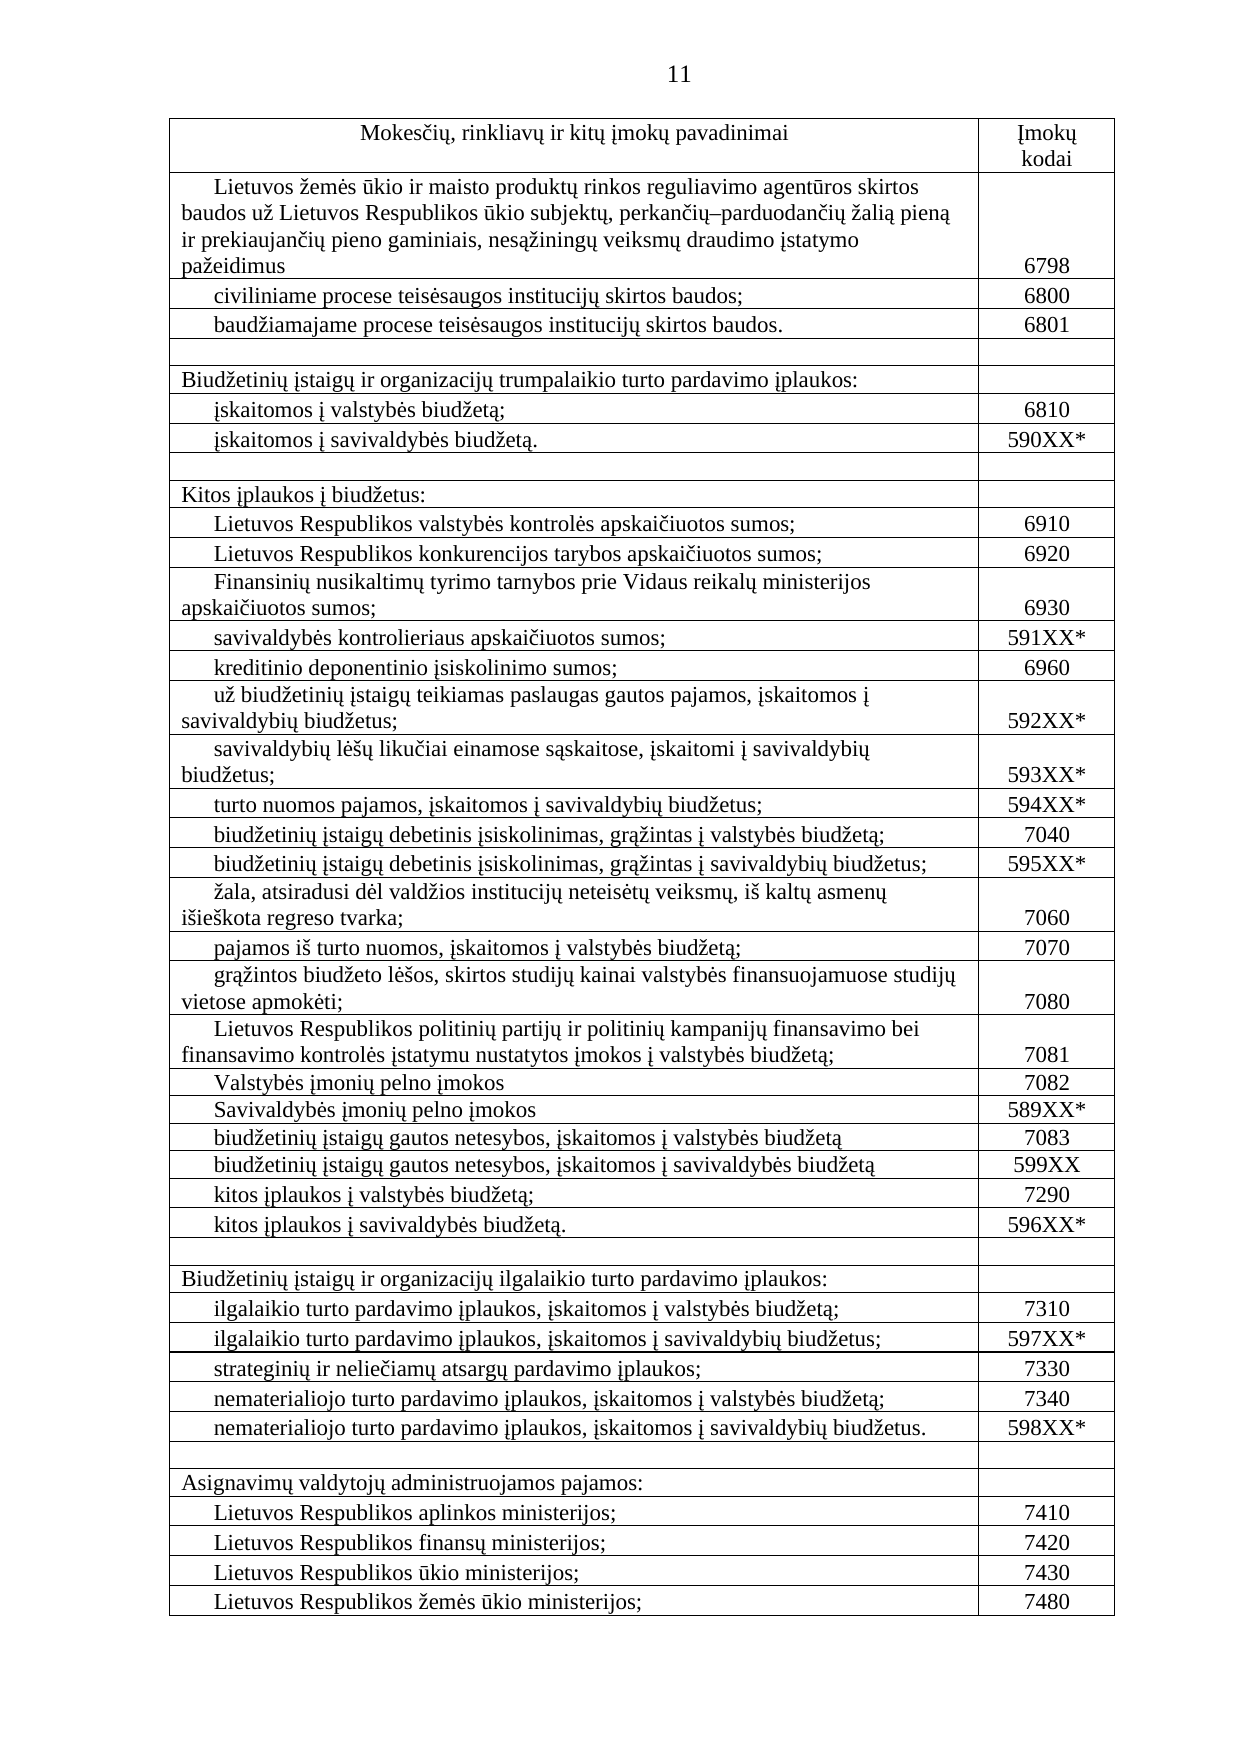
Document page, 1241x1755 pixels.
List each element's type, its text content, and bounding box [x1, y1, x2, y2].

table_cell [1115, 1292, 1126, 1322]
table_cell [1115, 1585, 1126, 1615]
table_header Mokesčių, rinkliavų ir kitų įmokų pavadinimai [170, 119, 978, 172]
table_cell [1115, 1322, 1126, 1351]
table_cell [979, 1238, 1114, 1264]
table_cell [1115, 423, 1126, 452]
table_cell [170, 453, 978, 480]
table_cell [1115, 1555, 1126, 1585]
table_cell [1115, 537, 1126, 567]
table_cell 7330 [979, 1353, 1114, 1381]
table_cell [1115, 172, 1126, 278]
table_cell 595XX* [979, 848, 1114, 877]
table_cell Biudžetinių įstaigų ir organizacijų ilgalaikio turto pardavimo įplaukos: [170, 1266, 978, 1292]
table_cell 7290 [979, 1179, 1114, 1207]
table_cell 6910 [979, 508, 1114, 537]
table_cell 7480 [979, 1586, 1114, 1615]
table_cell 7420 [979, 1526, 1114, 1555]
table_cell turto nuomos pajamos, įskaitomos į savivaldybių biudžetus; [170, 789, 978, 817]
table_header Įmokų kodai [979, 119, 1114, 172]
table_cell 591XX* [979, 621, 1114, 650]
table_cell [1115, 1441, 1126, 1468]
table_cell [1115, 567, 1126, 620]
table_cell savivaldybių lėšų likučiai einamose sąskaitose, įskaitomi į savivaldybių biudžetus; [170, 735, 978, 787]
table_cell kitos įplaukos į valstybės biudžetą; [170, 1179, 978, 1207]
table_header [1115, 118, 1126, 172]
table_cell 596XX* [979, 1208, 1114, 1237]
table_cell [979, 1266, 1114, 1292]
table_cell 7083 [979, 1124, 1114, 1150]
table_cell Lietuvos Respublikos finansų ministerijos; [170, 1526, 978, 1555]
table_cell Valstybės įmonių pelno įmokos [170, 1069, 978, 1095]
table_cell [1115, 365, 1126, 393]
table_cell Biudžetinių įstaigų ir organizacijų trumpalaikio turto pardavimo įplaukos: [170, 366, 978, 393]
table_cell [1115, 507, 1126, 537]
table_cell kitos įplaukos į savivaldybės biudžetą. [170, 1208, 978, 1237]
table_cell [170, 1442, 978, 1468]
table_cell [979, 339, 1114, 365]
table_cell 6920 [979, 538, 1114, 567]
table_cell [1115, 931, 1126, 960]
table_cell [1115, 1068, 1126, 1095]
table_cell ilgalaikio turto pardavimo įplaukos, įskaitomos į valstybės biudžetą; [170, 1293, 978, 1322]
table_cell [1115, 847, 1126, 877]
table_cell Lietuvos Respublikos žemės ūkio ministerijos; [170, 1586, 978, 1615]
table_cell 7340 [979, 1382, 1114, 1411]
table_cell 599XX [979, 1151, 1114, 1177]
table_cell [1115, 338, 1126, 365]
table_cell 7040 [979, 818, 1114, 847]
table_cell 7070 [979, 932, 1114, 960]
table_cell [1115, 1525, 1126, 1555]
table_cell Lietuvos Respublikos ūkio ministerijos; [170, 1556, 978, 1585]
table_cell žala, atsiradusi dėl valdžios institucijų neteisėtų veiksmų, iš kaltų asmenų išieškota regreso tvarka; [170, 878, 978, 931]
table_cell 6810 [979, 394, 1114, 422]
table_cell už biudžetinių įstaigų teikiamas paslaugas gautos pajamos, įskaitomos į savivaldybių biudžetus; [170, 681, 978, 734]
table_cell 7410 [979, 1497, 1114, 1525]
table_cell [1115, 1265, 1126, 1292]
table_cell įskaitomos į valstybės biudžetą; [170, 394, 978, 422]
table_cell 7080 [979, 961, 1114, 1014]
table_cell [1115, 1381, 1126, 1411]
table_cell 590XX* [979, 424, 1114, 452]
table_cell [1115, 1178, 1126, 1207]
table_cell nematerialiojo turto pardavimo įplaukos, įskaitomos į savivaldybių biudžetus. [170, 1412, 978, 1441]
table_cell 598XX* [979, 1412, 1114, 1441]
table_cell 589XX* [979, 1096, 1114, 1123]
table_cell 7060 [979, 878, 1114, 931]
table_cell [1115, 817, 1126, 847]
table_cell biudžetinių įstaigų gautos netesybos, įskaitomos į savivaldybės biudžetą [170, 1151, 978, 1177]
table_cell [1115, 1468, 1126, 1496]
table_cell [1115, 650, 1126, 680]
table_cell Savivaldybės įmonių pelno įmokos [170, 1096, 978, 1123]
table_cell [979, 453, 1114, 480]
table_cell [1115, 1496, 1126, 1525]
table_cell [1115, 1351, 1126, 1381]
table_cell [1115, 960, 1126, 1014]
table_cell [979, 366, 1114, 393]
table_cell [1115, 788, 1126, 817]
table_cell 7082 [979, 1069, 1114, 1095]
table_cell 7310 [979, 1293, 1114, 1322]
table_cell kreditinio deponentinio įsiskolinimo sumos; [170, 651, 978, 680]
table_cell 6800 [979, 279, 1114, 308]
table_cell 6801 [979, 309, 1114, 338]
table_cell [1115, 680, 1126, 734]
table_cell [1115, 480, 1126, 507]
table_cell biudžetinių įstaigų debetinis įsiskolinimas, grąžintas į valstybės biudžetą; [170, 818, 978, 847]
table_cell biudžetinių įstaigų gautos netesybos, įskaitomos į valstybės biudžetą [170, 1124, 978, 1150]
table_cell Asignavimų valdytojų administruojamos pajamos: [170, 1469, 978, 1496]
table_cell 593XX* [979, 735, 1114, 787]
table_cell Kitos įplaukos į biudžetus: [170, 481, 978, 507]
table_cell [170, 1238, 978, 1264]
table_cell [1115, 278, 1126, 308]
table_cell [1115, 1095, 1126, 1123]
table_cell [1115, 877, 1126, 931]
table_cell Lietuvos žemės ūkio ir maisto produktų rinkos reguliavimo agentūros skirtos baudos už Lietuvos Respublikos ūkio subjektų, perkančių–parduodančių žalią pieną ir prekiaujančių pieno gaminiais, nesąžiningų veiksmų draudimo įstatymo pažeidimus [170, 173, 978, 278]
table_cell [1115, 1237, 1126, 1264]
table_cell [1115, 1123, 1126, 1150]
table_cell [1115, 1150, 1126, 1177]
table_cell [979, 481, 1114, 507]
table_cell 6930 [979, 568, 1114, 620]
table_cell Lietuvos Respublikos konkurencijos tarybos apskaičiuotos sumos; [170, 538, 978, 567]
table_cell Lietuvos Respublikos politinių partijų ir politinių kampanijų finansavimo bei finansavimo kontrolės įstatymu nustatytos įmokos į valstybės biudžetą; [170, 1015, 978, 1068]
table_cell 6960 [979, 651, 1114, 680]
table_cell Lietuvos Respublikos valstybės kontrolės apskaičiuotos sumos; [170, 508, 978, 537]
table_cell įskaitomos į savivaldybės biudžetą. [170, 424, 978, 452]
table_cell savivaldybės kontrolieriaus apskaičiuotos sumos; [170, 621, 978, 650]
table_cell [1115, 308, 1126, 338]
table_cell [1115, 1207, 1126, 1237]
table_cell strateginių ir neliečiamų atsargų pardavimo įplaukos; [170, 1353, 978, 1381]
table_cell [1115, 452, 1126, 480]
table_cell 592XX* [979, 681, 1114, 734]
table_cell [170, 339, 978, 365]
table_cell 7081 [979, 1015, 1114, 1068]
table_cell grąžintos biudžeto lėšos, skirtos studijų kainai valstybės finansuojamuose studijų vietose apmokėti; [170, 961, 978, 1014]
table_cell [1115, 734, 1126, 787]
table_cell 597XX* [979, 1323, 1114, 1351]
table_cell 594XX* [979, 789, 1114, 817]
table_cell Finansinių nusikaltimų tyrimo tarnybos prie Vidaus reikalų ministerijos apskaičiuotos sumos; [170, 568, 978, 620]
table_cell biudžetinių įstaigų debetinis įsiskolinimas, grąžintas į savivaldybių biudžetus; [170, 848, 978, 877]
table_cell [1115, 1411, 1126, 1441]
table_cell [1115, 1014, 1126, 1068]
table_cell 6798 [979, 173, 1114, 278]
table_cell [1115, 393, 1126, 422]
table_cell [1115, 620, 1126, 650]
table_cell 7430 [979, 1556, 1114, 1585]
table_cell nematerialiojo turto pardavimo įplaukos, įskaitomos į valstybės biudžetą; [170, 1382, 978, 1411]
table_cell [979, 1469, 1114, 1496]
table_cell Lietuvos Respublikos aplinkos ministerijos; [170, 1497, 978, 1525]
table_cell ilgalaikio turto pardavimo įplaukos, įskaitomos į savivaldybių biudžetus; [170, 1323, 978, 1351]
table_cell baudžiamajame procese teisėsaugos institucijų skirtos baudos. [170, 309, 978, 338]
table_cell pajamos iš turto nuomos, įskaitomos į valstybės biudžetą; [170, 932, 978, 960]
table_cell [979, 1442, 1114, 1468]
table_cell civiliniame procese teisėsaugos institucijų skirtos baudos; [170, 279, 978, 308]
